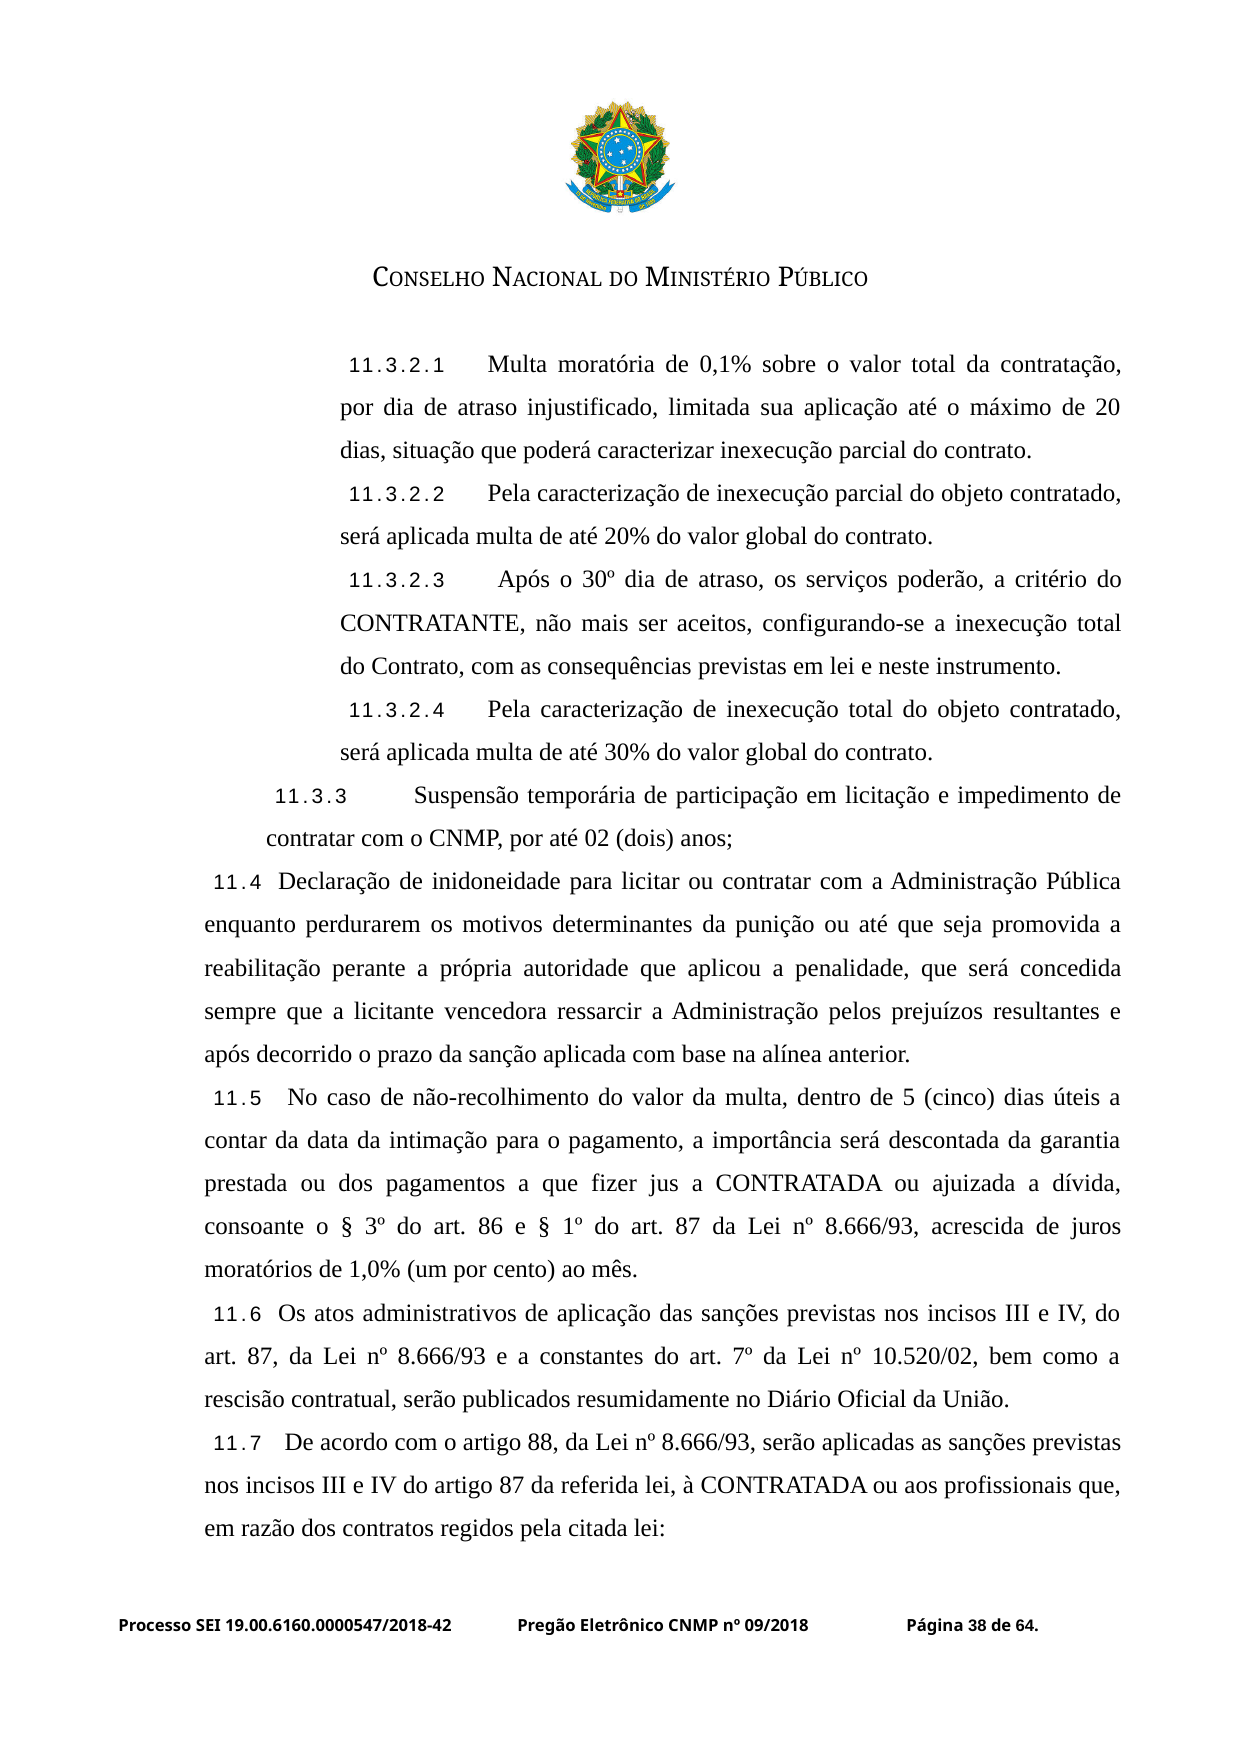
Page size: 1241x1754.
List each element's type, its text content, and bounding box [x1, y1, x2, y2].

list Pela caracterização de inexecução parcial do objeto contratado, será aplicada multa de até 20% do valor global do contrato. [340, 478, 1122, 550]
list Declaração de inidoneidade para licitar ou contratar com a Administração Pública enquanto perdurarem os motivos determinantes da punição ou até que seja promovida a reabilitação perante a própria autoridade que aplicou a penalidade, que será concedida sempre que a licitante vencedora ressarcir a Administração pelos prejuízos resultantes e após decorrido o prazo da sanção aplicada com base na alínea anterior. [204, 866, 1122, 1068]
list De acordo com o artigo 88, da Lei nº 8.666/93, serão aplicadas as sanções previstas nos incisos III e IV do artigo 87 da referida lei, à CONTRATADA ou aos profissionais que, em razão dos contratos regidos pela citada lei: [204, 1427, 1122, 1542]
list Multa moratória de 0,1% sobre o valor total da contratação, por dia de atraso injustificado, limitada sua aplicação até o máximo de 20 dias, situação que poderá caracterizar inexecução parcial do contrato. [340, 349, 1122, 464]
list Suspensão temporária de participação em licitação e impedimento de contratar com o CNMP, por até 02 (dois) anos; [266, 780, 1122, 852]
list Pela caracterização de inexecução total do objeto contratado, será aplicada multa de até 30% do valor global do contrato. [340, 694, 1122, 766]
list Após o 30º dia de atraso, os serviços poderão, a critério do CONTRATANTE, não mais ser aceitos, configurando-se a inexecução total do Contrato, com as consequências previstas em lei e neste instrumento. [340, 564, 1122, 679]
list Os atos administrativos de aplicação das sanções previstas nos incisos III e IV, do art. 87, da Lei nº 8.666/93 e a constantes do art. 7º da Lei nº 10.520/02, bem como a rescisão contratual, serão publicados resumidamente no Diário Oficial da União. [204, 1298, 1122, 1413]
list No caso de não-recolhimento do valor da multa, dentro de 5 (cinco) dias úteis a contar da data da intimação para o pagamento, a importância será descontada da garantia prestada ou dos pagamentos a que fizer jus a CONTRATADA ou ajuizada a dívida, consoante o § 3º do art. 86 e § 1º do art. 87 da Lei nº 8.666/93, acrescida de juros moratórios de 1,0% (um por cento) ao mês. [204, 1082, 1122, 1283]
